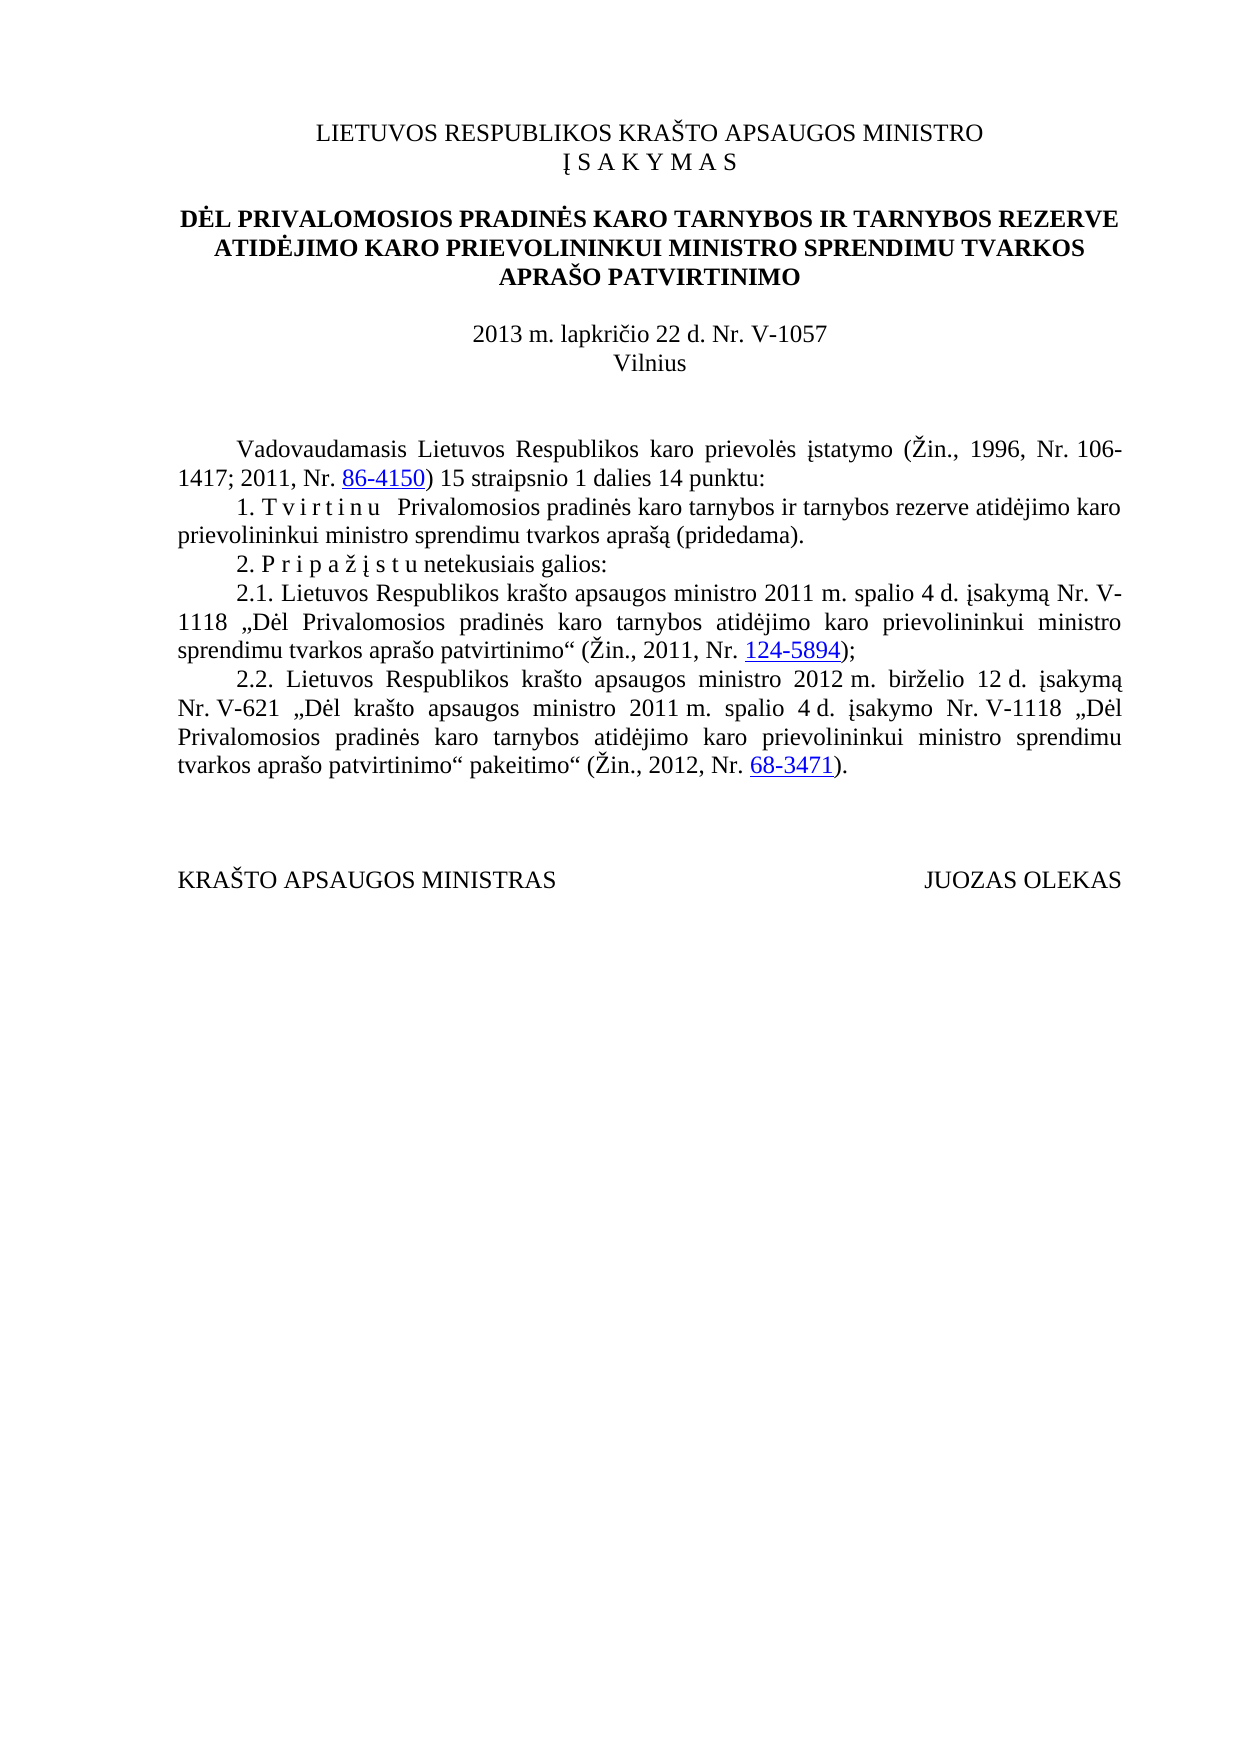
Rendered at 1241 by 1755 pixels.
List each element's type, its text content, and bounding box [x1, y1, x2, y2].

text Krašto apsaugos ministras Juozas Olekas [177, 866, 1122, 894]
text 2. P r i p a ž į s t u netekusiais galios: [177, 549, 1122, 578]
text Vadovaudamasis Lietuvos Respublikos karo prievolės įstatymo (Žin., 1996, Nr. 106-1417; 2011, Nr. 86-4150) 15 straipsnio 1 dalies 14 punktu: [177, 434, 1122, 492]
text 2.2. Lietuvos Respublikos krašto apsaugos ministro 2012 m. birželio 12 d. įsakymą Nr. V-621 „Dėl krašto apsaugos ministro 2011 m. spalio 4 d. įsakymo Nr. V-1118 „Dėl Privalomosios pradinės karo tarnybos atidėjimo karo prievolininkui ministro sprendimu tvarkos aprašo patvirtinimo“ pakeitimo“ (Žin., 2012, Nr. 68-3471). [177, 664, 1122, 779]
text Vilnius [177, 348, 1122, 377]
text 1. Tvirtinu Privalomosios pradinės karo tarnybos ir tarnybos rezerve atidėjimo karo prievolininkui ministro sprendimu tvarkos aprašą (pridedama). [177, 492, 1122, 549]
text LIETUVOS RESPUBLIKOS KRAŠTO APSAUGOS MINISTRO [177, 118, 1122, 147]
text Į S A K Y M A S [177, 147, 1122, 176]
text 2.1. Lietuvos Respublikos krašto apsaugos ministro 2011 m. spalio 4 d. įsakymą Nr. V-1118 „Dėl Privalomosios pradinės karo tarnybos atidėjimo karo prievolininkui ministro sprendimu tvarkos aprašo patvirtinimo“ (Žin., 2011, Nr. 124-5894); [177, 578, 1122, 664]
text 2013 m. lapkričio 22 d. Nr. V-1057 [177, 319, 1122, 348]
text DĖL PRIVALOMOSIOS PRADINĖS KARO TARNYBOS IR tarnybos rezerve ATIDĖJIMO KARO PRIEVOLININKUI ministro sprendimu TVARKOS aprašo patvirtinimo [177, 204, 1122, 291]
